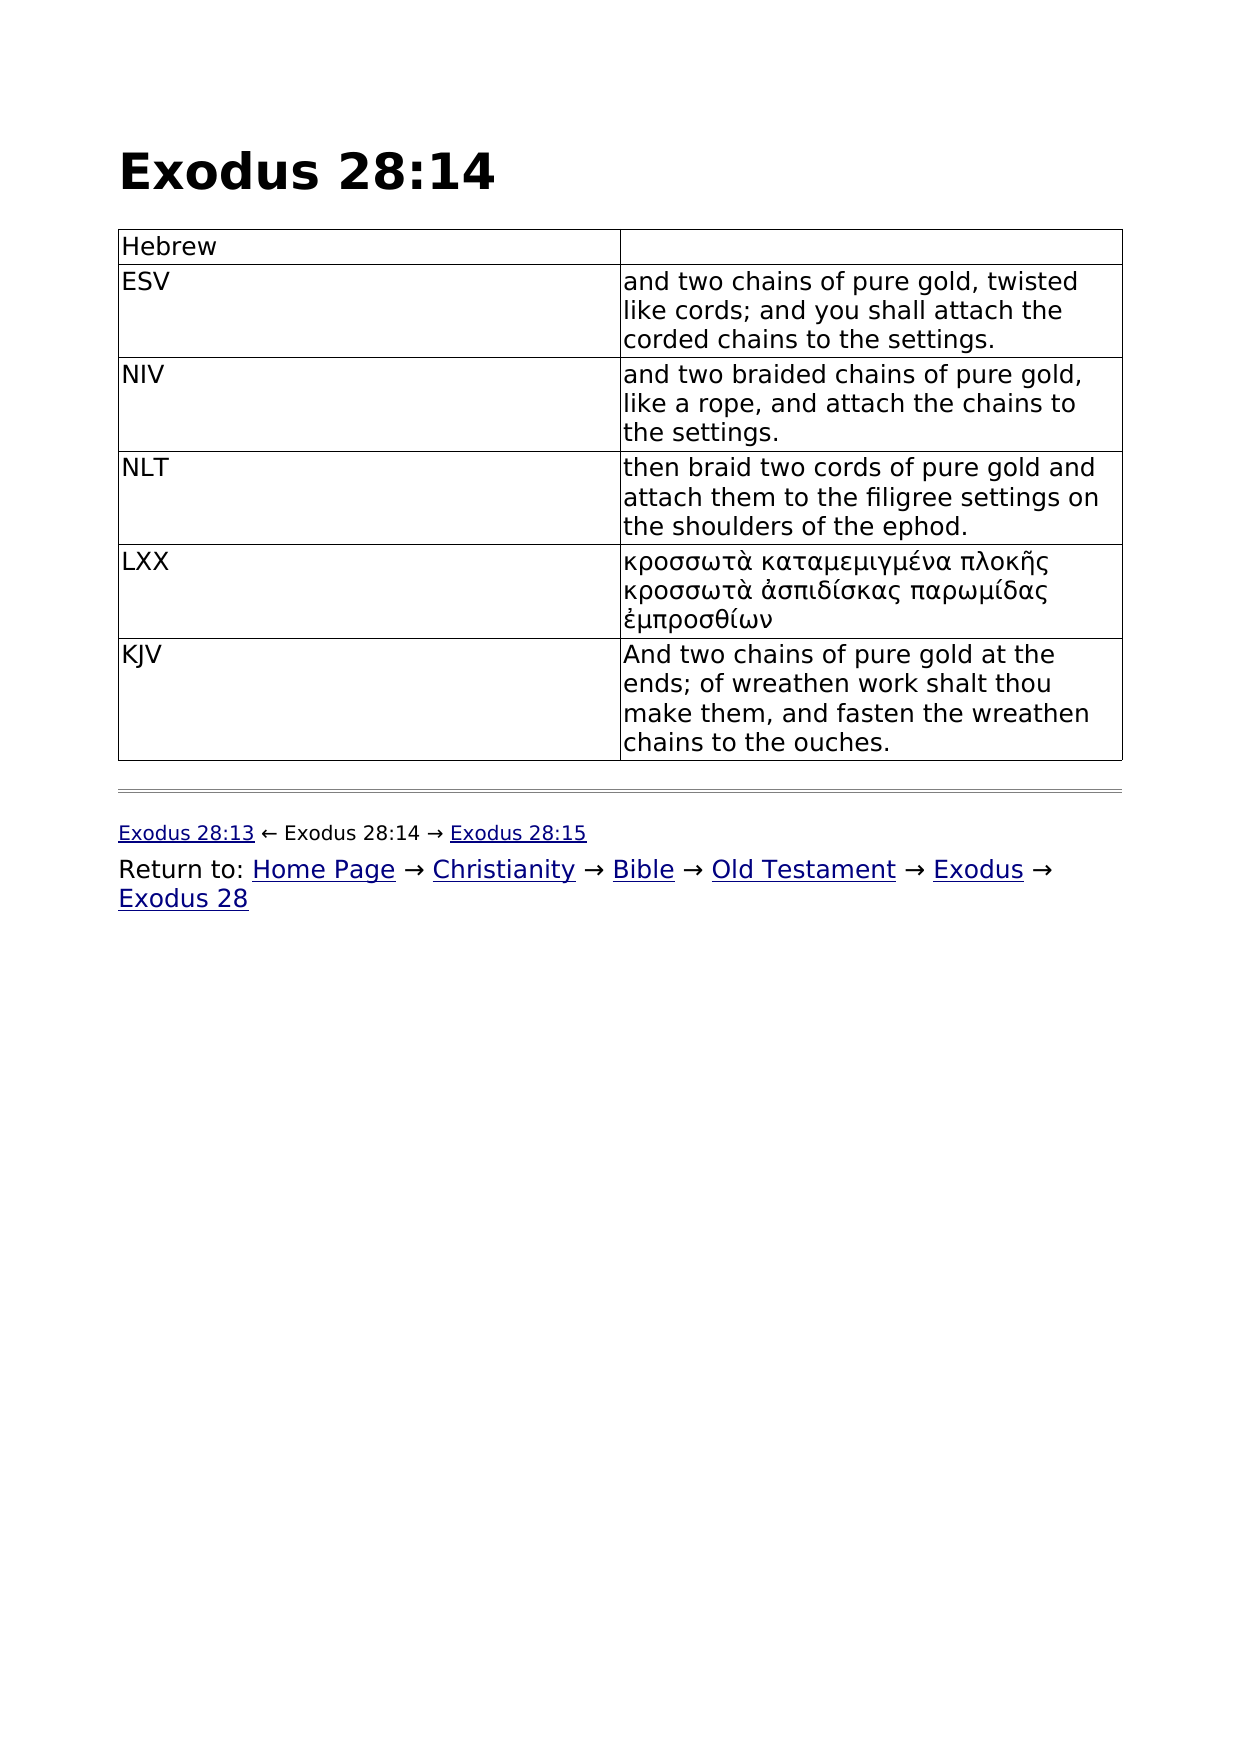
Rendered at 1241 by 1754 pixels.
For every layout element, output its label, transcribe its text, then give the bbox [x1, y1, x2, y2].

table_cell KJV [119, 639, 620, 760]
text Return to: Home Page → Christianity → Bible → Old Testament → Exodus → Exodus 28 [118, 855, 1122, 914]
table_cell NIV [119, 358, 620, 451]
subtitle Exodus 28:14 [118, 143, 1122, 201]
table_cell LXX [119, 545, 620, 637]
table_cell then braid two cords of pure gold and attach them to the filigree settings on the shoulders of the ephod. [621, 452, 1122, 544]
table_cell And two chains of pure gold at the ends; of wreathen work shalt thou make them, and fasten the wreathen chains to the ouches. [621, 639, 1122, 760]
table_cell ESV [119, 265, 620, 357]
table_cell NLT [119, 452, 620, 544]
table_header Hebrew [119, 230, 620, 264]
table_cell and two chains of pure gold, twisted like cords; and you shall attach the corded chains to the settings. [621, 265, 1122, 357]
text Exodus 28:13 ← Exodus 28:14 → Exodus 28:15 [118, 821, 1122, 855]
table_header [621, 230, 1122, 264]
table_cell and two braided chains of pure gold, like a rope, and attach the chains to the settings. [621, 358, 1122, 451]
table_cell κροσσωτὰ καταμεμιγμένα πλοκῆς κροσσωτὰ ἀσπιδίσκας παρωμίδας ἐμπροσθίων [621, 545, 1122, 637]
